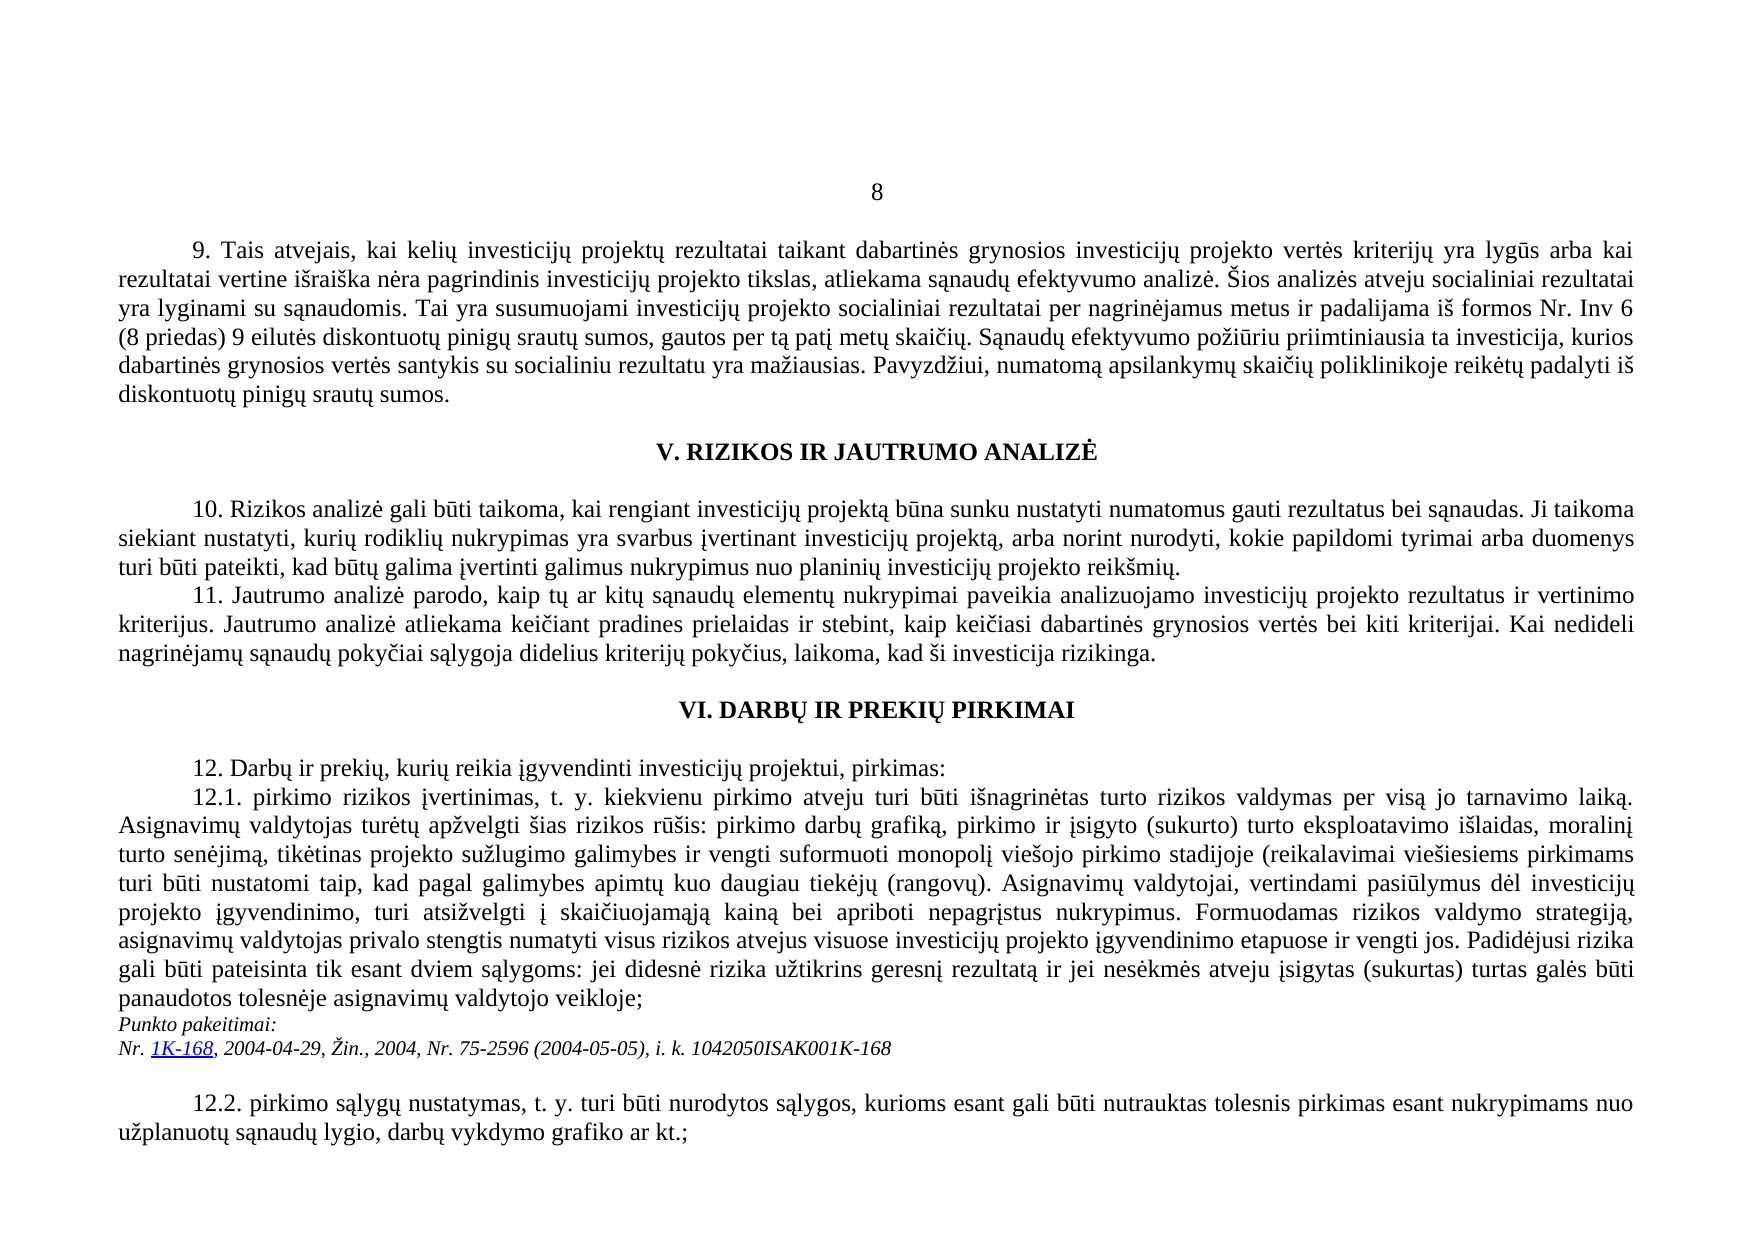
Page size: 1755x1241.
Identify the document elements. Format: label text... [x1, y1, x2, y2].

text 12. Darbų ir prekių, kurių reikia įgyvendinti investicijų projektui, pirkimas: [118, 753, 1636, 782]
text 9. Tais atvejais, kai kelių investicijų projektų rezultatai taikant dabartinės grynosios investicijų projekto vertės kriterijų yra lygūs arba kai rezultatai vertine išraiška nėra pagrindinis investicijų projekto tikslas, atliekama sąnaudų efektyvumo analizė. Šios analizės atveju socialiniai rezultatai yra lyginami su sąnaudomis. Tai yra susumuojami investicijų projekto socialiniai rezultatai per nagrinėjamus metus ir padalijama iš formos Nr. Inv 6 (8 priedas) 9 eilutės diskontuotų pinigų srautų sumos, gautos per tą patį metų skaičių. Sąnaudų efektyvumo požiūriu priimtiniausia ta investicija, kurios dabartinės grynosios vertės santykis su socialiniu rezultatu yra mažiausias. Pavyzdžiui, numatomą apsilankymų skaičių poliklinikoje reikėtų padalyti iš diskontuotų pinigų srautų sumos. [118, 235, 1636, 408]
text 10. Rizikos analizė gali būti taikoma, kai rengiant investicijų projektą būna sunku nustatyti numatomus gauti rezultatus bei sąnaudas. Ji taikoma siekiant nustatyti, kurių rodiklių nukrypimas yra svarbus įvertinant investicijų projektą, arba norint nurodyti, kokie papildomi tyrimai arba duomenys turi būti pateikti, kad būtų galima įvertinti galimus nukrypimus nuo planinių investicijų projekto reikšmių. [118, 494, 1636, 580]
text 12.1. pirkimo rizikos įvertinimas, t. y. kiekvienu pirkimo atveju turi būti išnagrinėtas turto rizikos valdymas per visą jo tarnavimo laiką. Asignavimų valdytojas turėtų apžvelgti šias rizikos rūšis: pirkimo darbų grafiką, pirkimo ir įsigyto (sukurto) turto eksploatavimo išlaidas, moralinį turto senėjimą, tikėtinas projekto sužlugimo galimybes ir vengti suformuoti monopolį viešojo pirkimo stadijoje (reikalavimai viešiesiems pirkimams turi būti nustatomi taip, kad pagal galimybes apimtų kuo daugiau tiekėjų (rangovų). Asignavimų valdytojai, vertindami pasiūlymus dėl investicijų projekto įgyvendinimo, turi atsižvelgti į skaičiuojamąją kainą bei apriboti nepagrįstus nukrypimus. Formuodamas rizikos valdymo strategiją, asignavimų valdytojas privalo stengtis numatyti visus rizikos atvejus visuose investicijų projekto įgyvendinimo etapuose ir vengti jos. Padidėjusi rizika gali būti pateisinta tik esant dviem sąlygoms: jei didesnė rizika užtikrins geresnį rezultatą ir jei nesėkmės atveju įsigytas (sukurtas) turtas galės būti panaudotos tolesnėje asignavimų valdytojo veikloje; [118, 782, 1636, 1012]
text 12.2. pirkimo sąlygų nustatymas, t. y. turi būti nurodytos sąlygos, kurioms esant gali būti nutrauktas tolesnis pirkimas esant nukrypimams nuo užplanuotų sąnaudų lygio, darbų vykdymo grafiko ar kt.; [118, 1088, 1636, 1146]
text Punkto pakeitimai: [118, 1012, 1636, 1036]
text V. RIZIKOS IR JAUTRUMO ANALIZĖ [118, 437, 1636, 465]
text Nr. 1K-168, 2004-04-29, Žin., 2004, Nr. 75-2596 (2004-05-05), i. k. 1042050ISAK001K-168 [118, 1036, 1636, 1060]
text 11. Jautrumo analizė parodo, kaip tų ar kitų sąnaudų elementų nukrypimai paveikia analizuojamo investicijų projekto rezultatus ir vertinimo kriterijus. Jautrumo analizė atliekama keičiant pradines prielaidas ir stebint, kaip keičiasi dabartinės grynosios vertės bei kiti kriterijai. Kai nedideli nagrinėjamų sąnaudų pokyčiai sąlygoja didelius kriterijų pokyčius, laikoma, kad ši investicija rizikinga. [118, 580, 1636, 667]
text VI. DARBŲ IR PREKIŲ PIRKIMAI [118, 695, 1636, 724]
